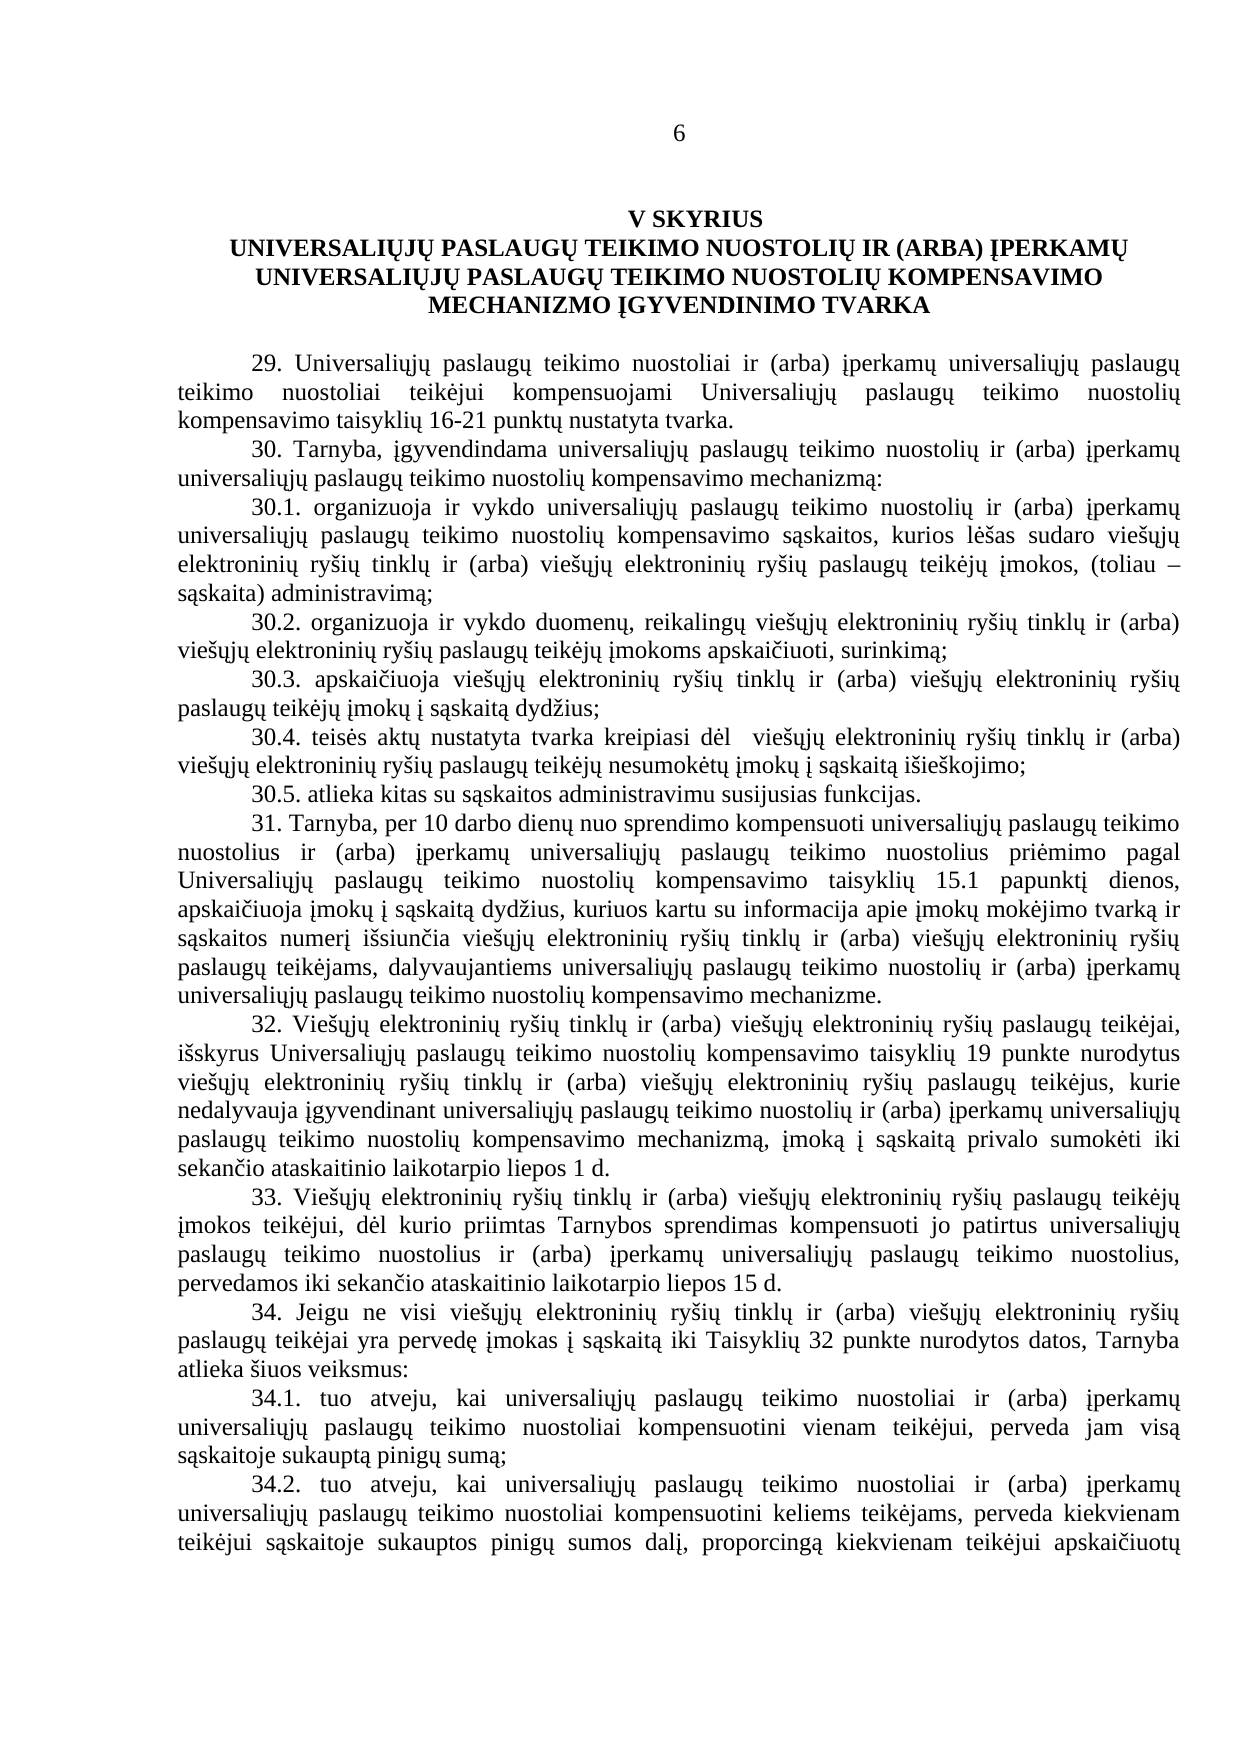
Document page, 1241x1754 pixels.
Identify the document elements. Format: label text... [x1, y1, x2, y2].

text 30.3. apskaičiuoja viešųjų elektroninių ryšių tinklų ir (arba) viešųjų elektroninių ryšių paslaugų teikėjų įmokų į sąskaitą dydžius; [177, 664, 1181, 722]
text 31. Tarnyba, per 10 darbo dienų nuo sprendimo kompensuoti universaliųjų paslaugų teikimo nuostolius ir (arba) įperkamų universaliųjų paslaugų teikimo nuostolius priėmimo pagal Universaliųjų paslaugų teikimo nuostolių kompensavimo taisyklių 15.1 papunktį dienos, apskaičiuoja įmokų į sąskaitą dydžius, kuriuos kartu su informacija apie įmokų mokėjimo tvarką ir sąskaitos numerį išsiunčia viešųjų elektroninių ryšių tinklų ir (arba) viešųjų elektroninių ryšių paslaugų teikėjams, dalyvaujantiems universaliųjų paslaugų teikimo nuostolių ir (arba) įperkamų universaliųjų paslaugų teikimo nuostolių kompensavimo mechanizme. [177, 808, 1181, 1009]
text 34.2. tuo atveju, kai universaliųjų paslaugų teikimo nuostoliai ir (arba) įperkamų universaliųjų paslaugų teikimo nuostoliai kompensuotini keliems teikėjams, perveda kiekvienam teikėjui sąskaitoje sukauptos pinigų sumos dalį, proporcingą kiekvienam teikėjui apskaičiuotų [177, 1469, 1181, 1556]
text 32. Viešųjų elektroninių ryšių tinklų ir (arba) viešųjų elektroninių ryšių paslaugų teikėjai, išskyrus Universaliųjų paslaugų teikimo nuostolių kompensavimo taisyklių 19 punkte nurodytus viešųjų elektroninių ryšių tinklų ir (arba) viešųjų elektroninių ryšių paslaugų teikėjus, kurie nedalyvauja įgyvendinant universaliųjų paslaugų teikimo nuostolių ir (arba) įperkamų universaliųjų paslaugų teikimo nuostolių kompensavimo mechanizmą, įmoką į sąskaitą privalo sumokėti iki sekančio ataskaitinio laikotarpio liepos 1 d. [177, 1009, 1181, 1182]
text V SKYRIUS [177, 204, 1181, 233]
text 33. Viešųjų elektroninių ryšių tinklų ir (arba) viešųjų elektroninių ryšių paslaugų teikėjų įmokos teikėjui, dėl kurio priimtas Tarnybos sprendimas kompensuoti jo patirtus universaliųjų paslaugų teikimo nuostolius ir (arba) įperkamų universaliųjų paslaugų teikimo nuostolius, pervedamos iki sekančio ataskaitinio laikotarpio liepos 15 d. [177, 1182, 1181, 1297]
text 30.2. organizuoja ir vykdo duomenų, reikalingų viešųjų elektroninių ryšių tinklų ir (arba) viešųjų elektroninių ryšių paslaugų teikėjų įmokoms apskaičiuoti, surinkimą; [177, 607, 1181, 664]
text 30.5. atlieka kitas su sąskaitos administravimu susijusias funkcijas. [177, 779, 1181, 808]
text 30.4. teisės aktų nustatyta tvarka kreipiasi dėl viešųjų elektroninių ryšių tinklų ir (arba) viešųjų elektroninių ryšių paslaugų teikėjų nesumokėtų įmokų į sąskaitą išieškojimo; [177, 722, 1181, 779]
text 34.1. tuo atveju, kai universaliųjų paslaugų teikimo nuostoliai ir (arba) įperkamų universaliųjų paslaugų teikimo nuostoliai kompensuotini vienam teikėjui, perveda jam visą sąskaitoje sukauptą pinigų sumą; [177, 1383, 1181, 1469]
text universaliųjų paslaugų teikimo nuostolių ir (arba) įperkamų universaliųjų paslaugų teikimo NUOSTOLIŲ KOMPENSAVIMO MECHANIZMO ĮGYVENDINIMO TVARKA [177, 233, 1181, 319]
text 30. Tarnyba, įgyvendindama universaliųjų paslaugų teikimo nuostolių ir (arba) įperkamų universaliųjų paslaugų teikimo nuostolių kompensavimo mechanizmą: [177, 434, 1181, 492]
text 34. Jeigu ne visi viešųjų elektroninių ryšių tinklų ir (arba) viešųjų elektroninių ryšių paslaugų teikėjai yra pervedę įmokas į sąskaitą iki Taisyklių 32 punkte nurodytos datos, Tarnyba atlieka šiuos veiksmus: [177, 1297, 1181, 1383]
text 30.1. organizuoja ir vykdo universaliųjų paslaugų teikimo nuostolių ir (arba) įperkamų universaliųjų paslaugų teikimo nuostolių kompensavimo sąskaitos, kurios lėšas sudaro viešųjų elektroninių ryšių tinklų ir (arba) viešųjų elektroninių ryšių paslaugų teikėjų įmokos, (toliau – sąskaita) administravimą; [177, 492, 1181, 607]
text 29. Universaliųjų paslaugų teikimo nuostoliai ir (arba) įperkamų universaliųjų paslaugų teikimo nuostoliai teikėjui kompensuojami Universaliųjų paslaugų teikimo nuostolių kompensavimo taisyklių 16-21 punktų nustatyta tvarka. [177, 348, 1181, 434]
